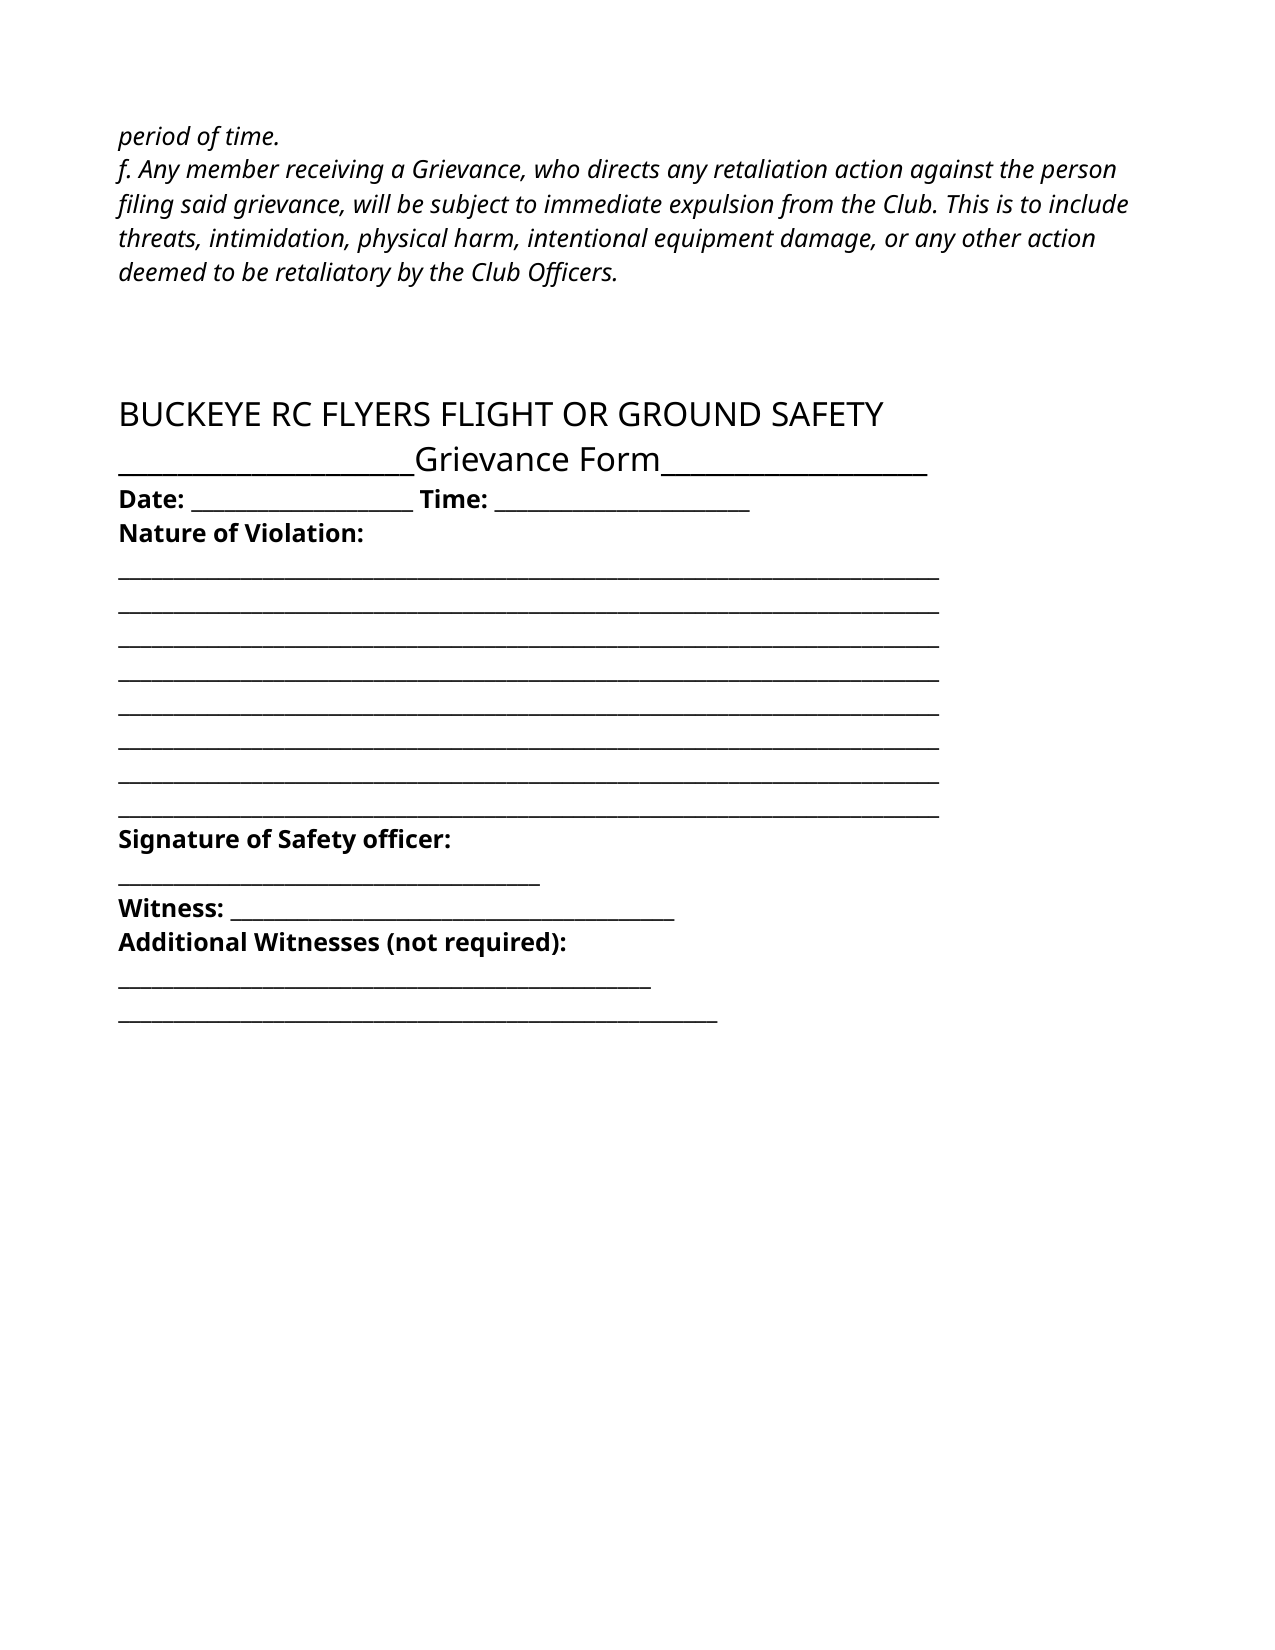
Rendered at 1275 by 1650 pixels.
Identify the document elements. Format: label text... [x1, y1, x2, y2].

text BUCKEYE RC FLYERS FLIGHT OR GROUND SAFETY [118, 391, 1157, 436]
text filing said grievance, will be subject to immediate expulsion from the Club. This is to include [118, 186, 1157, 220]
text period of time. [118, 118, 1157, 152]
text __________________________________________________________________________ [118, 720, 1157, 754]
text Date: ____________________ Time: _______________________ [118, 481, 1157, 516]
text threats, intimidation, physical harm, intentional equipment damage, or any other action [118, 220, 1157, 254]
text Nature of Violation: [118, 516, 1157, 549]
text Witness: ________________________________________ [118, 890, 1157, 924]
text __________________________________________________________________________ [118, 652, 1157, 686]
text __________________________________________________________________________ [118, 754, 1157, 788]
text ______________________________________________________ [118, 992, 1157, 1026]
text deemed to be retaliatory by the Club Officers. [118, 254, 1157, 288]
text Signature of Safety officer: [118, 822, 1157, 856]
text __________________________________________________________________________ [118, 584, 1157, 618]
text __________________________________________________________________________ [118, 686, 1157, 720]
text __________________________________________________________________________ [118, 549, 1157, 584]
text ________________________________________________ [118, 958, 1157, 992]
text ______________________________________ [118, 856, 1157, 890]
text Additional Witnesses (not required): [118, 924, 1157, 958]
text f. Any member receiving a Grievance, who directs any retaliation action against the person [118, 152, 1157, 186]
text __________________________________________________________________________ [118, 788, 1157, 822]
text __________________________________________________________________________ [118, 618, 1157, 652]
text ____________________Grievance Form__________________ [118, 436, 1157, 481]
